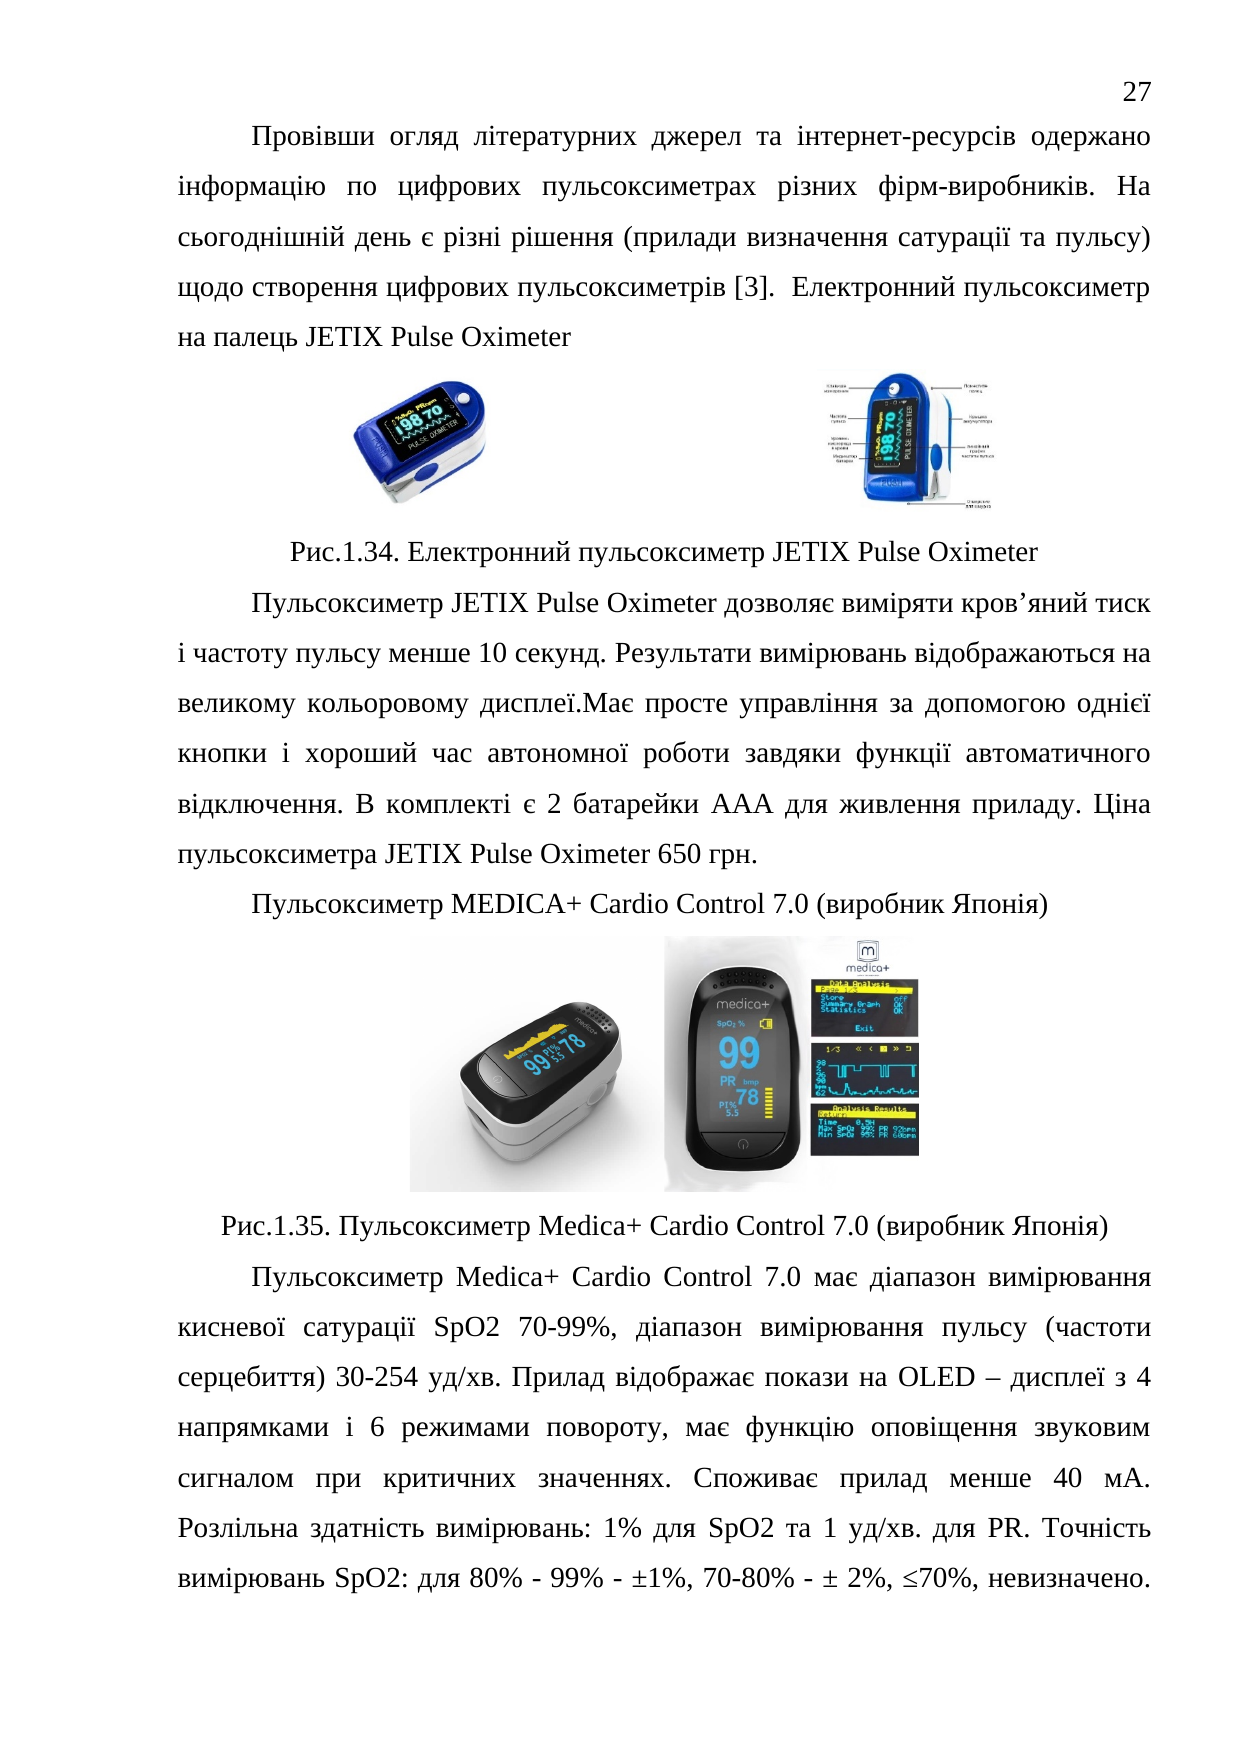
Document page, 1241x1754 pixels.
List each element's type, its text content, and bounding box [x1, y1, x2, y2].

table_cell Рис.1.34. Електронний пульсоксиметр JETIX Pulse Oximeter [177, 535, 1151, 585]
text Рис.1.35. Пульсоксиметр Medica+ Cardio Control 7.0 (виробник Японія) [177, 1208, 1152, 1242]
table_header [664, 370, 1151, 534]
picture [816, 369, 998, 518]
text Пульсоксиметр MEDICA+ Cardio Control 7.0 (виробник Японія) [177, 887, 1152, 920]
table_header [177, 370, 664, 534]
picture [348, 369, 493, 514]
text Пульсоксиметр Medica+ Cardio Control 7.0 має діапазон вимірювання кисневої сатурації SpO2 70-99%, діапазон вимірювання пульсу (частоти серцебиття) 30-254 уд/хв. Прилад відображає покази на OLED – дисплеї з 4 напрямками і 6 режимами повороту, має функцію оповіщення звуковим сигналом при критичних значеннях. Споживає прилад менше 40 мА. Розлільна здатність вимірювань: 1% для SpO2 та 1 уд/хв. для PR. Точність вимірювань SpO2: для 80% - 99% - ±1%, 70-80% - ± 2%, ≤70%, невизначено. [177, 1259, 1152, 1594]
text Пульсоксиметр JETIX Pulse Oximeter дозволяє виміряти кров’яний тиск і частоту пульсу менше 10 секунд. Результати вимірювань відображаються на великому кольоровому дисплеї.Має просте управління за допомогою однієї кнопки і хороший час автономної роботи завдяки функції автоматичного відключення. В комплекті є 2 батарейки AAA для живлення приладу. Ціна пульсоксиметра JETIX Pulse Oximeter 650 грн. [177, 585, 1152, 870]
text Провівши огляд літературних джерел та інтернет-ресурсів одержано інформацію по цифрових пульсоксиметрах різних фірм-виробників. На сьогоднішній день є різні рішення (прилади визначення сатурації та пульсу) щодо створення цифрових пульсоксиметрів [3]. Електронний пульсоксиметр на палець JETIX Pulse Oximeter [177, 118, 1152, 353]
picture [409, 936, 919, 1192]
